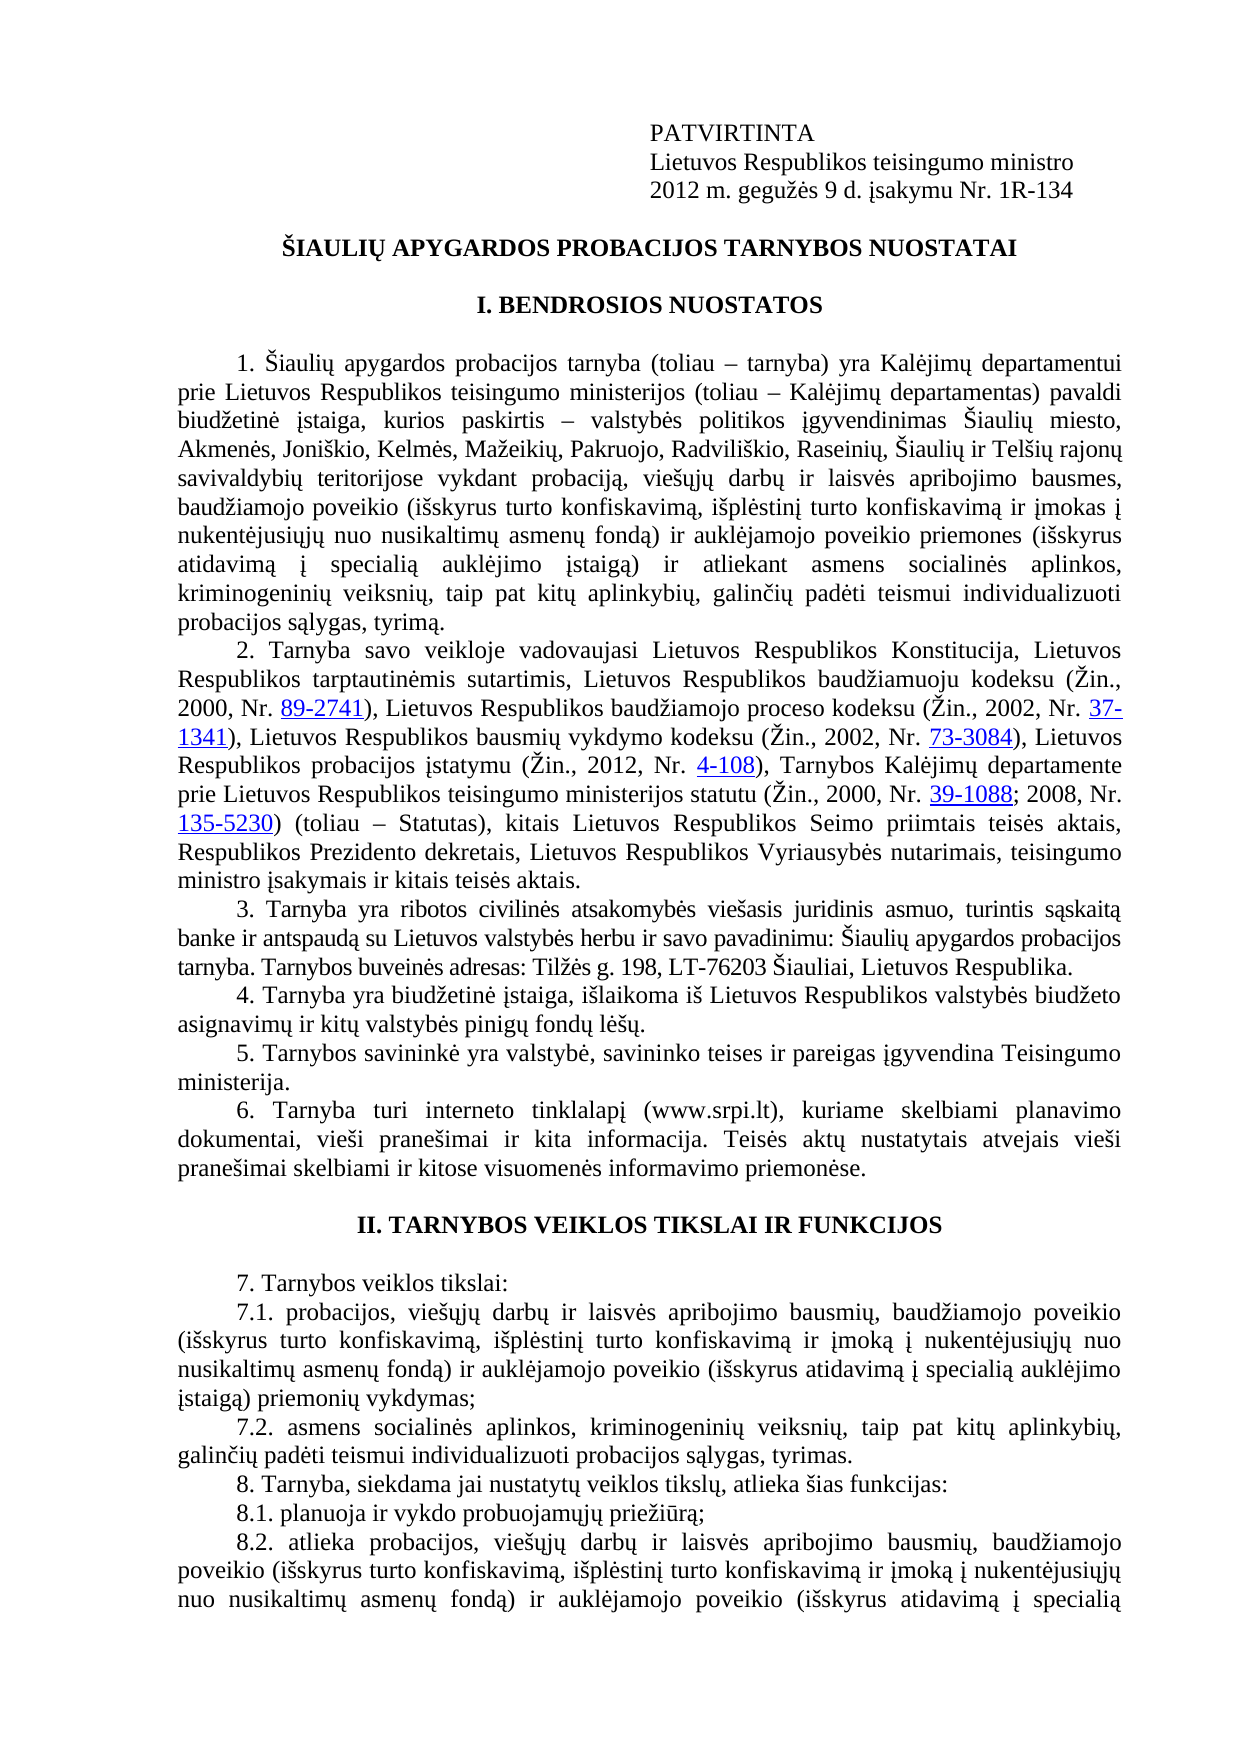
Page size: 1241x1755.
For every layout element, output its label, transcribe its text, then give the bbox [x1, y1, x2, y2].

text 3. Tarnyba yra ribotos civilinės atsakomybės viešasis juridinis asmuo, turintis sąskaitą banke ir antspaudą su Lietuvos valstybės herbu ir savo pavadinimu: Šiaulių apygardos probacijos tarnyba. Tarnybos buveinės adresas: Tilžės g. 198, LT-76203 Šiauliai, Lietuvos Respublika. [177, 894, 1122, 981]
text 7. Tarnybos veiklos tikslai: [177, 1268, 1122, 1297]
text 8.1. planuoja ir vykdo probuojamųjų priežiūrą; [177, 1498, 1122, 1527]
text 6. Tarnyba turi interneto tinklalapį (www.srpi.lt), kuriame skelbiami planavimo dokumentai, vieši pranešimai ir kita informacija. Teisės aktų nustatytais atvejais vieši pranešimai skelbiami ir kitose visuomenės informavimo priemonėse. [177, 1096, 1122, 1182]
text 2. Tarnyba savo veikloje vadovaujasi Lietuvos Respublikos Konstitucija, Lietuvos Respublikos tarptautinėmis sutartimis, Lietuvos Respublikos baudžiamuoju kodeksu (Žin., 2000, Nr. 89-2741), Lietuvos Respublikos baudžiamojo proceso kodeksu (Žin., 2002, Nr. 37-1341), Lietuvos Respublikos bausmių vykdymo kodeksu (Žin., 2002, Nr. 73-3084), Lietuvos Respublikos probacijos įstatymu (Žin., 2012, Nr. 4-108), Tarnybos Kalėjimų departamente prie Lietuvos Respublikos teisingumo ministerijos statutu (Žin., 2000, Nr. 39-1088; 2008, Nr. 135-5230) (toliau – Statutas), kitais Lietuvos Respublikos Seimo priimtais teisės aktais, Respublikos Prezidento dekretais, Lietuvos Respublikos Vyriausybės nutarimais, teisingumo ministro įsakymais ir kitais teisės aktais. [177, 636, 1122, 894]
text 2012 m. gegužės 9 d. įsakymu Nr. 1R-134 [649, 176, 1122, 204]
text 7.2. asmens socialinės aplinkos, kriminogeninių veiksnių, taip pat kitų aplinkybių, galinčių padėti teismui individualizuoti probacijos sąlygas, tyrimas. [177, 1412, 1122, 1469]
text Lietuvos Respublikos teisingumo ministro [649, 147, 1122, 176]
text 5. Tarnybos savininkė yra valstybė, savininko teises ir pareigas įgyvendina Teisingumo ministerija. [177, 1038, 1122, 1096]
text I. BENDROSIOS NUOSTATOS [177, 291, 1122, 319]
text 8. Tarnyba, siekdama jai nustatytų veiklos tikslų, atlieka šias funkcijas: [177, 1469, 1122, 1498]
text II. TARNYBOS VEIKLOS TIKSLAI IR FUNKCIJOS [177, 1211, 1122, 1239]
text Šiaulių apygardos probacijos tarnybos NUOSTATAI [177, 233, 1122, 262]
text 7.1. probacijos, viešųjų darbų ir laisvės apribojimo bausmių, baudžiamojo poveikio (išskyrus turto konfiskavimą, išplėstinį turto konfiskavimą ir įmoką į nukentėjusiųjų nuo nusikaltimų asmenų fondą) ir auklėjamojo poveikio (išskyrus atidavimą į specialią auklėjimo įstaigą) priemonių vykdymas; [177, 1297, 1122, 1412]
text 4. Tarnyba yra biudžetinė įstaiga, išlaikoma iš Lietuvos Respublikos valstybės biudžeto asignavimų ir kitų valstybės pinigų fondų lėšų. [177, 981, 1122, 1038]
text 8.2. atlieka probacijos, viešųjų darbų ir laisvės apribojimo bausmių, baudžiamojo poveikio (išskyrus turto konfiskavimą, išplėstinį turto konfiskavimą ir įmoką į nukentėjusiųjų nuo nusikaltimų asmenų fondą) ir auklėjamojo poveikio (išskyrus atidavimą į specialią [177, 1527, 1122, 1613]
text 1. Šiaulių apygardos probacijos tarnyba (toliau – tarnyba) yra Kalėjimų departamentui prie Lietuvos Respublikos teisingumo ministerijos (toliau – Kalėjimų departamentas) pavaldi biudžetinė įstaiga, kurios paskirtis – valstybės politikos įgyvendinimas Šiaulių miesto, Akmenės, Joniškio, Kelmės, Mažeikių, Pakruojo, Radviliškio, Raseinių, Šiaulių ir Telšių rajonų savivaldybių teritorijose vykdant probaciją, viešųjų darbų ir laisvės apribojimo bausmes, baudžiamojo poveikio (išskyrus turto konfiskavimą, išplėstinį turto konfiskavimą ir įmokas į nukentėjusiųjų nuo nusikaltimų asmenų fondą) ir auklėjamojo poveikio priemones (išskyrus atidavimą į specialią auklėjimo įstaigą) ir atliekant asmens socialinės aplinkos, kriminogeninių veiksnių, taip pat kitų aplinkybių, galinčių padėti teismui individualizuoti probacijos sąlygas, tyrimą. [177, 348, 1122, 636]
text PATVIRTINTA [649, 118, 1122, 147]
